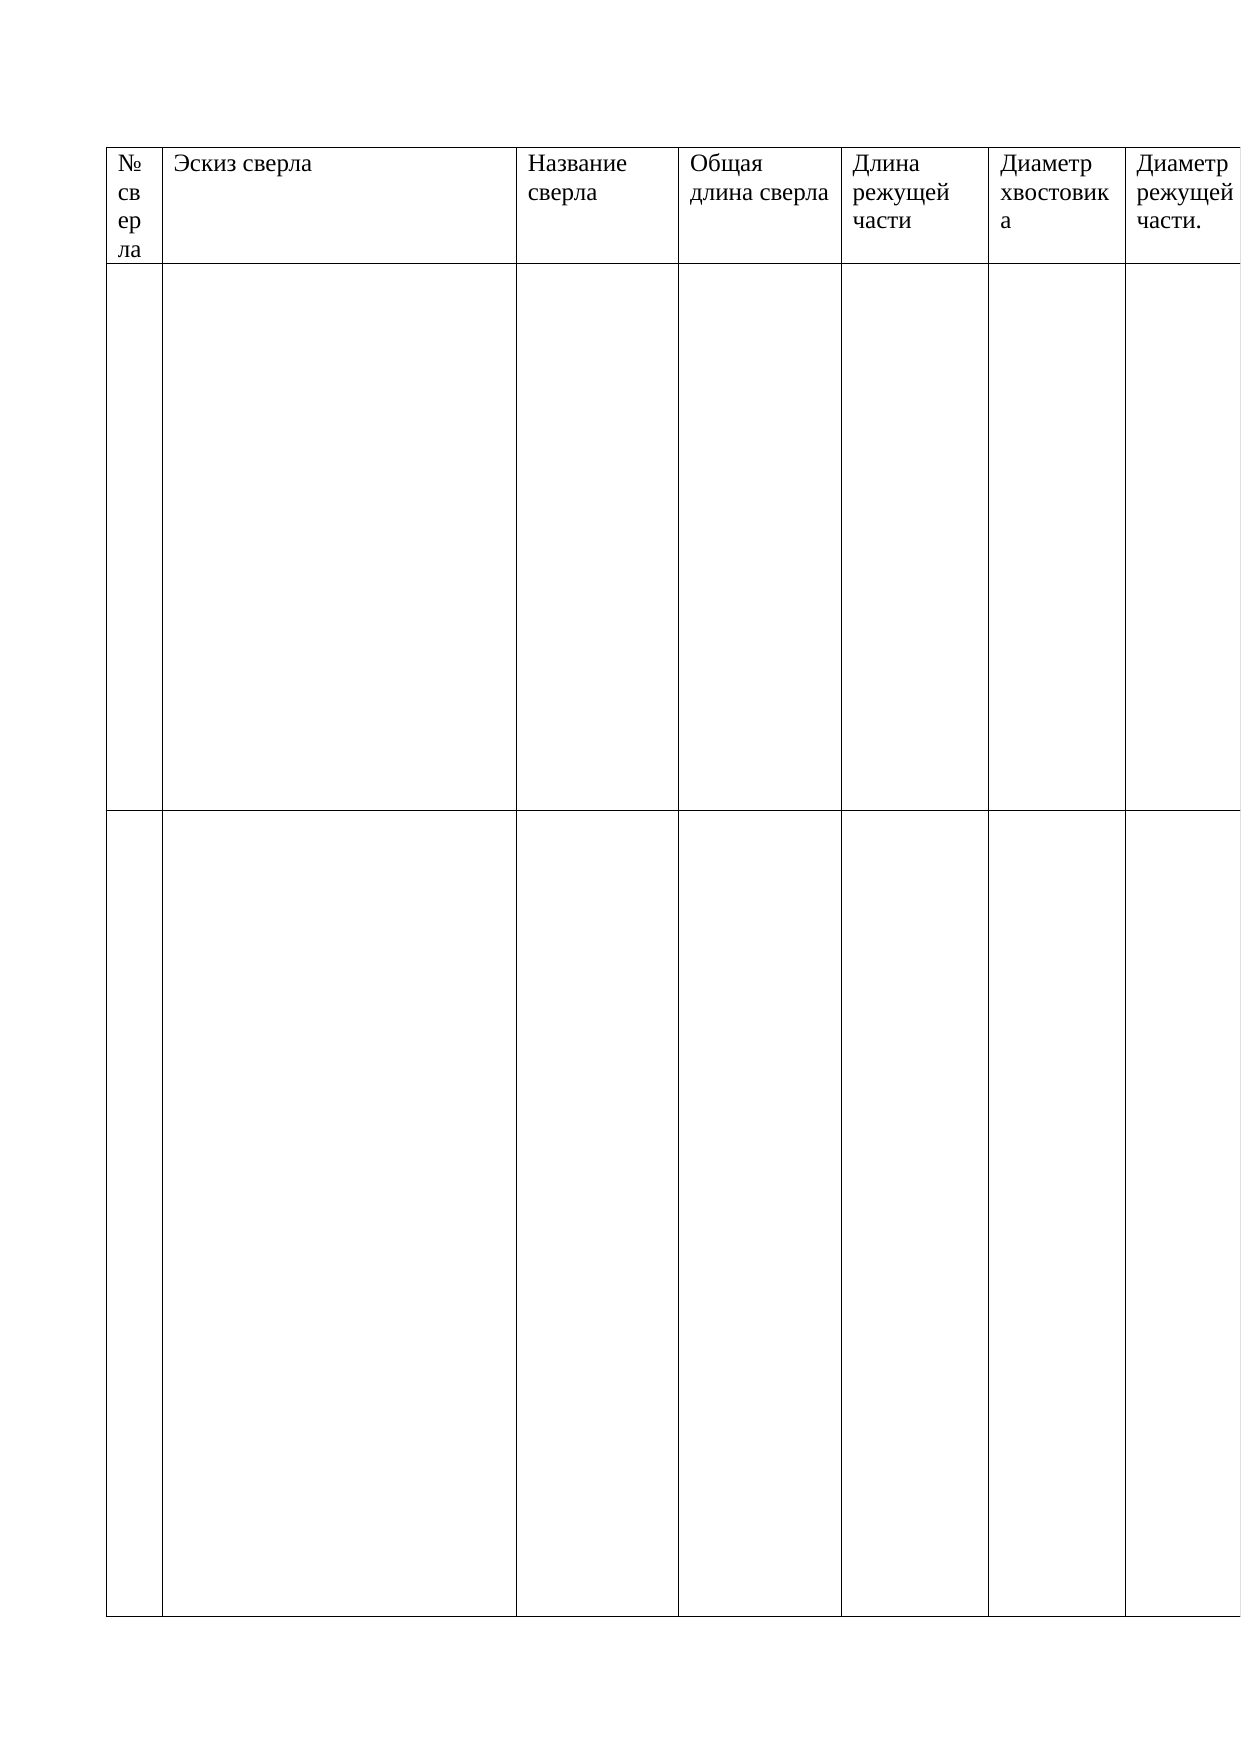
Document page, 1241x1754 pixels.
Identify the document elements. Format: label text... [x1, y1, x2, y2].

table_cell [107, 264, 162, 810]
table_cell [679, 264, 841, 810]
table_cell [1126, 264, 1240, 810]
table_cell [842, 264, 988, 810]
table_cell [679, 811, 841, 1616]
table_cell [842, 811, 988, 1616]
table_header Диаметр хвостовика [989, 148, 1125, 263]
table_cell [107, 811, 162, 1616]
table_cell [517, 264, 678, 810]
table_cell [163, 811, 516, 1616]
table_header Длина режущей части [842, 148, 988, 263]
table_cell [163, 264, 516, 810]
table_header № сверла [107, 148, 162, 263]
table_header Название сверла [517, 148, 678, 263]
table_header Эскиз сверла [163, 148, 516, 263]
table_cell [517, 811, 678, 1616]
table_header Общая длина сверла [679, 148, 841, 263]
table_cell [989, 264, 1125, 810]
table_cell [989, 811, 1125, 1616]
table_header Диаметр режущей части. [1126, 148, 1240, 263]
table_cell [1126, 811, 1240, 1616]
